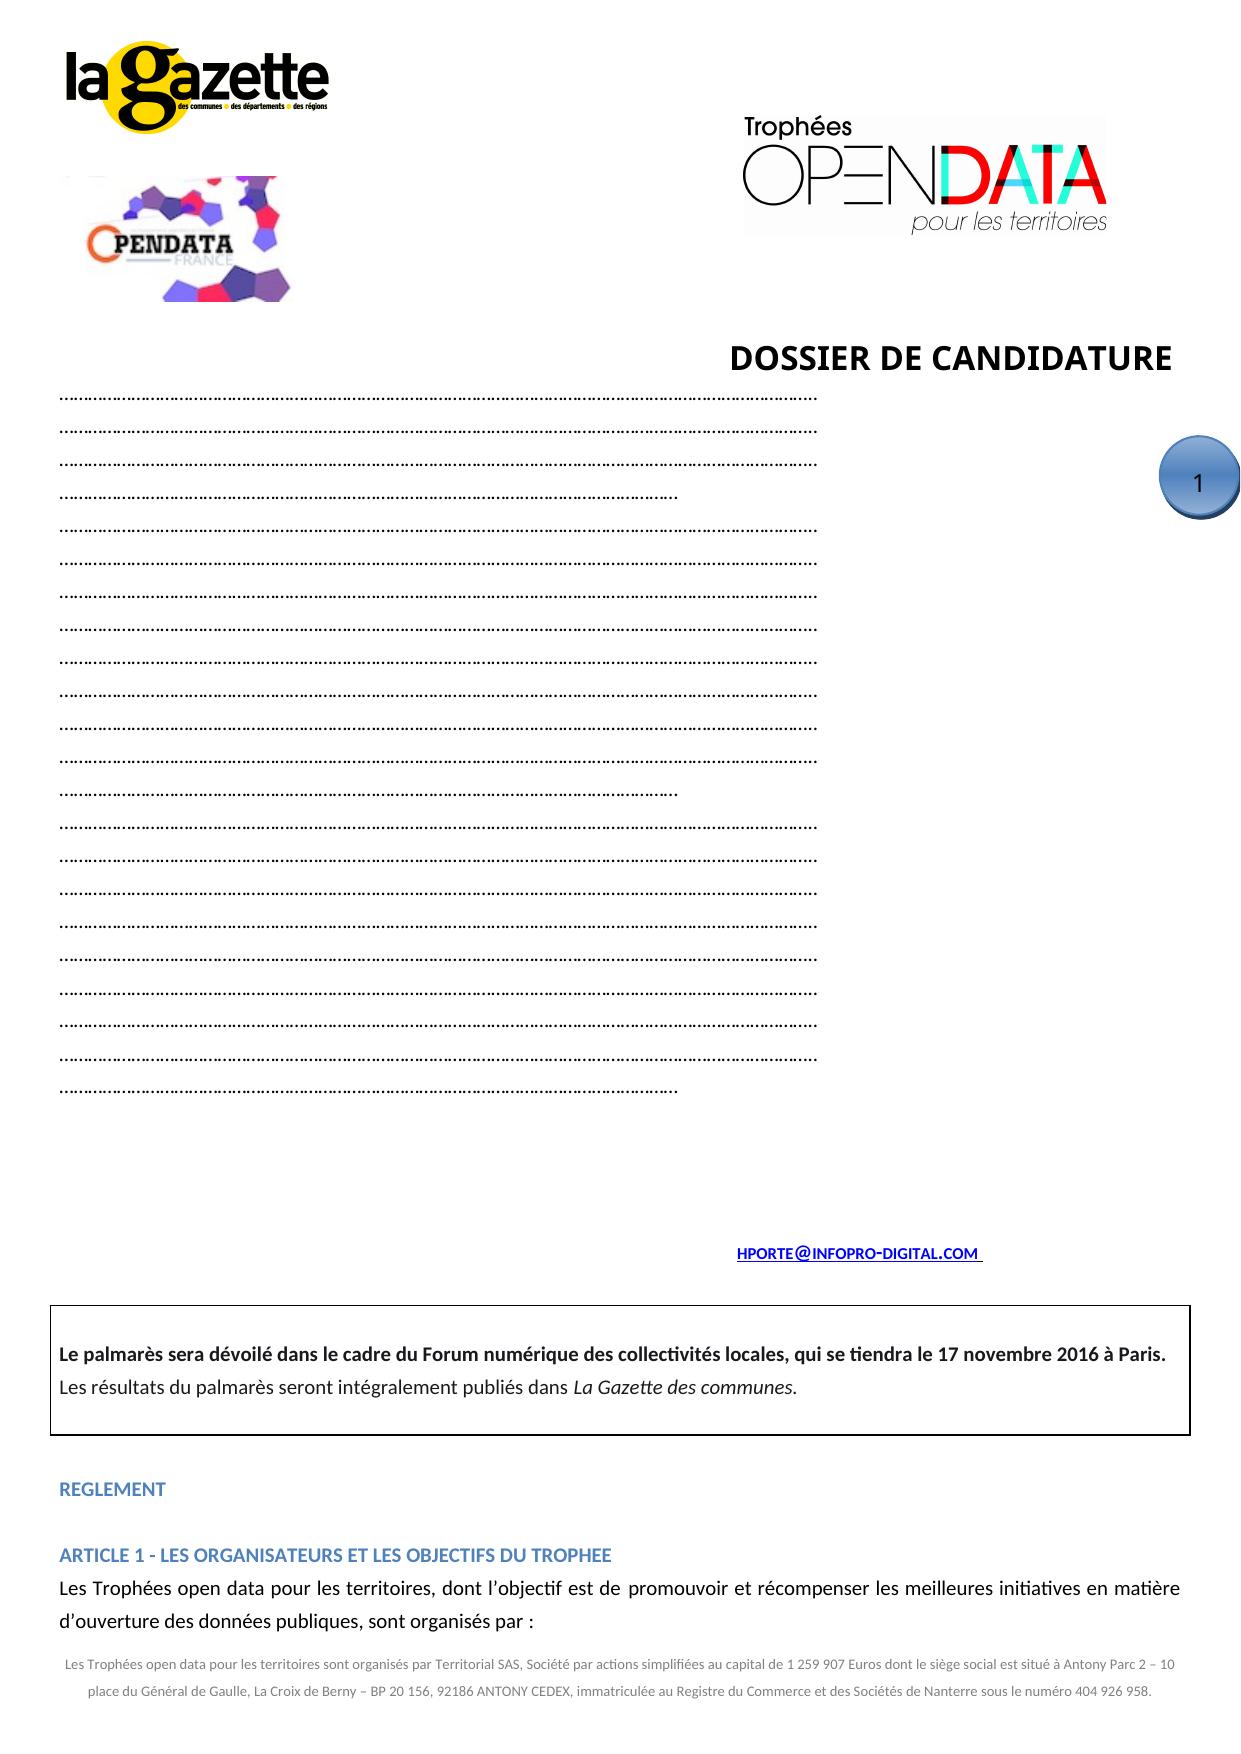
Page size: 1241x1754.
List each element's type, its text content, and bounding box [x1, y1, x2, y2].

picture [59, 41, 336, 134]
picture [59, 176, 311, 302]
text REGLEMENT [59, 1476, 1181, 1502]
subtitle Les dossiers sont à envoyer avant le 14 octobre 2016 à : hporte@infopro-digital.com [59, 1239, 1181, 1264]
text Les résultats du palmarès seront intégralement publiés dans La Gazette des communes. [51, 1371, 1189, 1399]
text …………………………………………………………………………………………………………………………………………..…………………………………………………………………………………………………………………………………………..…………………………………………………………………………………………………………………………………………..…………………………………………………………………………………………………………………………………………..…………………………………………………………………………………………………………………………………………..…………………………………………………………………………………………………………………………………………..…………………………………………………………………………………………………………………………………………..…………………………………………………………………………………………………………………………………………..………………………………………………………………………………………………………………… [59, 809, 1181, 1099]
text Les Trophées open data pour les territoires, dont l’objectif est de promouvoir et récompenser les meilleures initiatives en matière d’ouverture des données publiques, sont organisés par : [59, 1575, 1181, 1634]
picture [743, 115, 1107, 235]
text …………………………………………………………………………………………………………………………………………..…………………………………………………………………………………………………………………………………………..…………………………………………………………………………………………………………………………………………..…………………………………………………………………………………………………………………………………………..…………………………………………………………………………………………………………………………………………..…………………………………………………………………………………………………………………………………………..…………………………………………………………………………………………………………………………………………..…………………………………………………………………………………………………………………………………………..………………………………………………………………………………………………………………… [59, 512, 1181, 802]
text Le palmarès sera dévoilé dans le cadre du Forum numérique des collectivités locales, qui se tiendra le 17 novembre 2016 à Paris. [51, 1338, 1189, 1366]
text …………………………………………………………………………………………………………………………………………..…………………………………………………………………………………………………………………………………………..…………………………………………………………………………………………………………………………………………..………………………………………………………………………………………………………………… [59, 380, 1181, 505]
text ARTICLE 1 - LES ORGANISATEURS ET LES OBJECTIFS DU TROPHEE [59, 1542, 1181, 1568]
